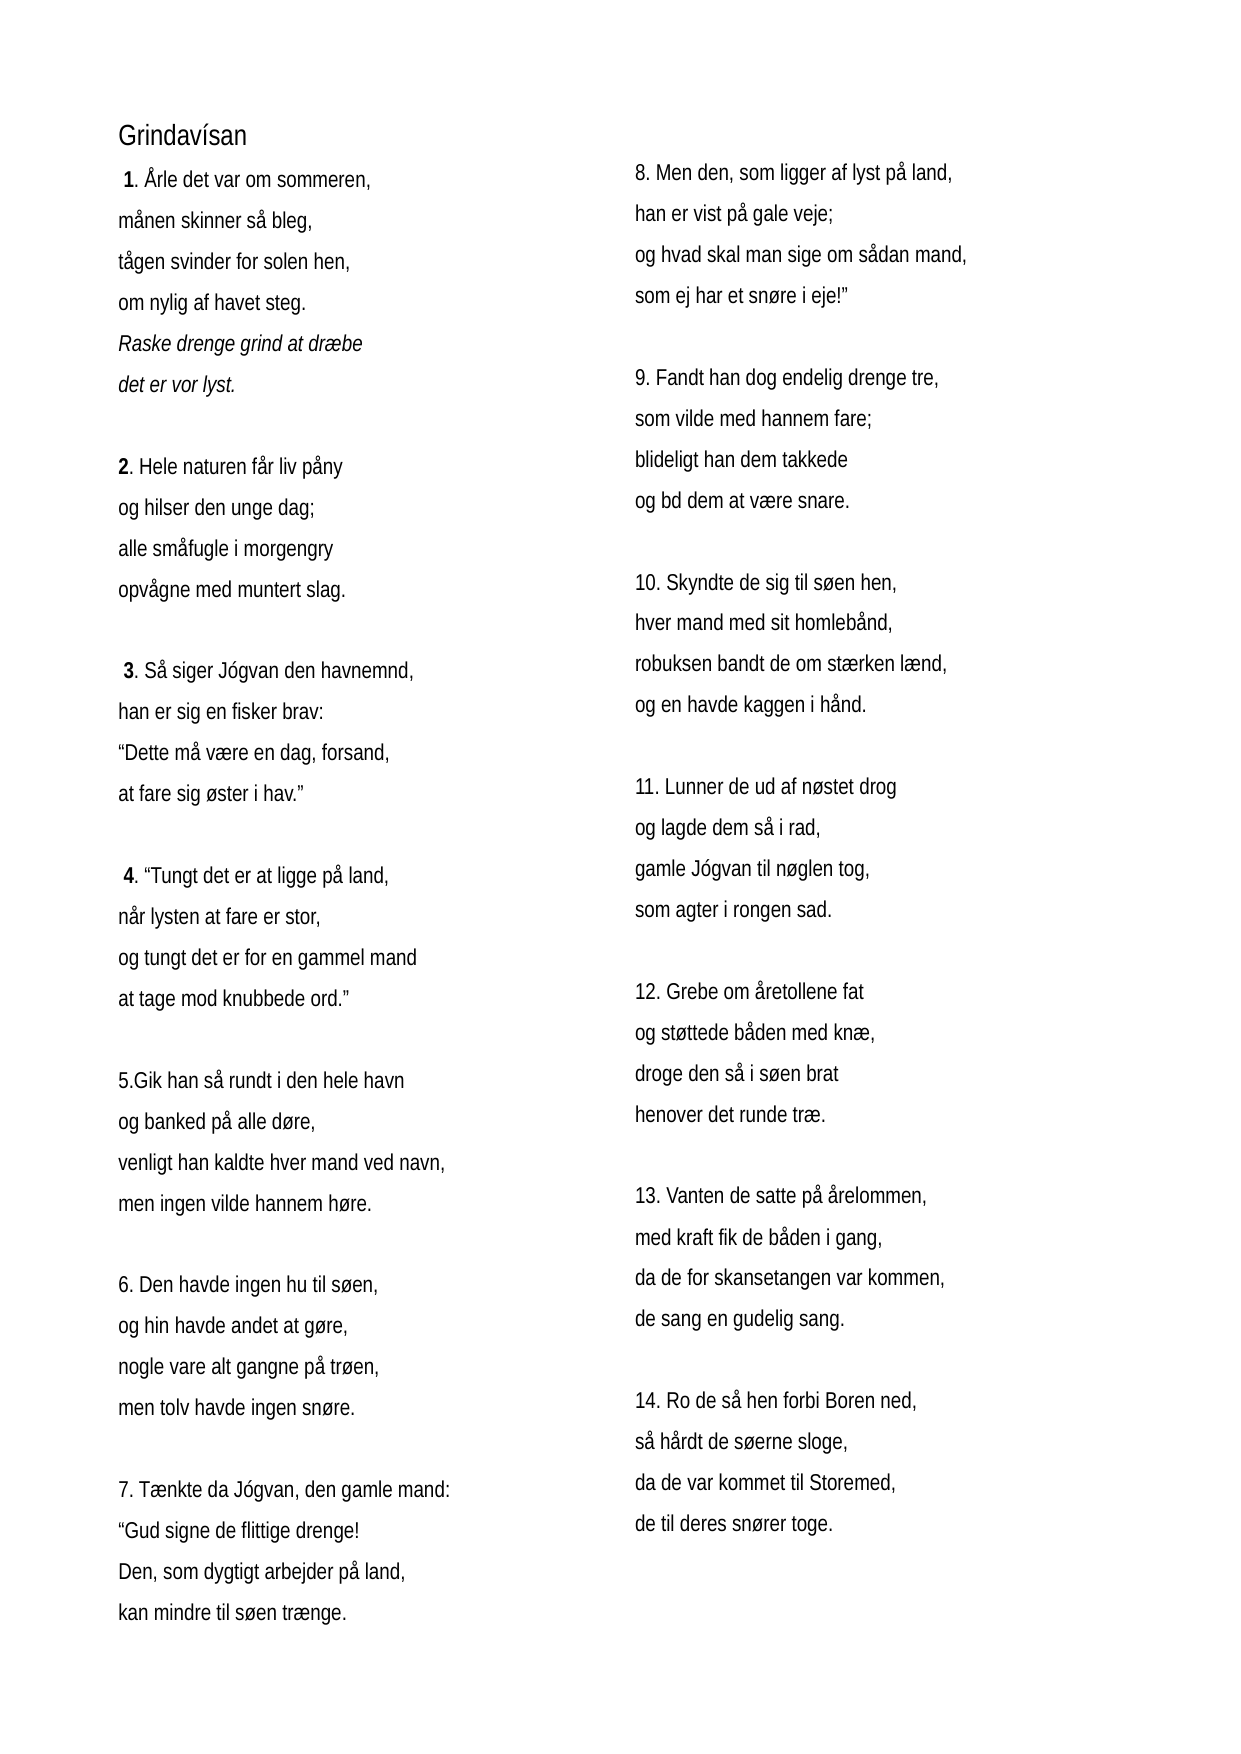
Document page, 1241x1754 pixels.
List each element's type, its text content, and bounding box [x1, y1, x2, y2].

text det er vor lyst. [118, 371, 605, 397]
text 7. Tænkte da Jógvan, den gamle mand: [118, 1476, 605, 1502]
text da de var kommet til Storemed, [635, 1469, 1122, 1495]
text men tolv havde ingen snøre. [118, 1394, 605, 1421]
text kan mindre til søen trænge. [118, 1599, 605, 1625]
text og en havde kaggen i hånd. [635, 691, 1122, 718]
text og tungt det er for en gammel mand [118, 944, 605, 970]
text nogle vare alt gangne på trøen, [118, 1353, 605, 1380]
text Den, som dygtigt arbejder på land, [118, 1558, 605, 1584]
text når lysten at fare er stor, [118, 903, 605, 929]
text 13. Vanten de satte på årelommen, [635, 1182, 1122, 1209]
text tågen svinder for solen hen, [118, 248, 605, 274]
text hver mand med sit homlebånd, [635, 609, 1122, 636]
text 3. Så siger Jógvan den havnemnd, [118, 657, 605, 684]
text at fare sig øster i hav.” [118, 780, 605, 807]
text 14. Ro de så hen forbi Boren ned, [635, 1387, 1122, 1413]
text og støttede båden med knæ, [635, 1019, 1122, 1045]
text og lagde dem så i rad, [635, 814, 1122, 840]
text han er vist på gale veje; [635, 200, 1122, 226]
text venligt han kaldte hver mand ved navn, [118, 1149, 605, 1175]
text og hin havde andet at gøre, [118, 1312, 605, 1339]
text 12. Grebe om åretollene fat [635, 978, 1122, 1004]
text 5.Gik han så rundt i den hele havn [118, 1067, 605, 1093]
text 10. Skyndte de sig til søen hen, [635, 568, 1122, 595]
text blideligt han dem takkede [635, 446, 1122, 472]
text “Gud signe de flittige drenge! [118, 1517, 605, 1543]
text robuksen bandt de om stærken lænd, [635, 650, 1122, 677]
text månen skinner så bleg, [118, 207, 605, 233]
text og banked på alle døre, [118, 1108, 605, 1134]
text “Dette må være en dag, forsand, [118, 739, 605, 766]
text 6. Den havde ingen hu til søen, [118, 1271, 605, 1298]
text om nylig af havet steg. [118, 289, 605, 315]
text og hvad skal man sige om sådan mand, [635, 241, 1122, 267]
text alle småfugle i morgengry [118, 534, 605, 561]
text droge den så i søen brat [635, 1060, 1122, 1086]
text henover det runde træ. [635, 1101, 1122, 1127]
text 2. Hele naturen får liv påny [118, 453, 605, 479]
text at tage mod knubbede ord.” [118, 985, 605, 1011]
text og hilser den unge dag; [118, 494, 605, 520]
text da de for skansetangen var kommen, [635, 1264, 1122, 1291]
text Grindavísan [118, 118, 605, 152]
text men ingen vilde hannem høre. [118, 1189, 605, 1216]
text Raske drenge grind at dræbe [118, 330, 605, 356]
text og bd dem at være snare. [635, 487, 1122, 513]
text 8. Men den, som ligger af lyst på land, [635, 159, 1122, 185]
text så hårdt de søerne sloge, [635, 1428, 1122, 1454]
text gamle Jógvan til nøglen tog, [635, 855, 1122, 881]
text 11. Lunner de ud af nøstet drog [635, 773, 1122, 799]
text de sang en gudelig sang. [635, 1305, 1122, 1332]
text han er sig en fisker brav: [118, 698, 605, 725]
text opvågne med muntert slag. [118, 576, 605, 602]
text som agter i rongen sad. [635, 896, 1122, 922]
text som ej har et snøre i eje!” [635, 282, 1122, 308]
text 9. Fandt han dog endelig drenge tre, [635, 364, 1122, 390]
text som vilde med hannem fare; [635, 405, 1122, 431]
text 1. Årle det var om sommeren, [118, 166, 605, 192]
text med kraft fik de båden i gang, [635, 1223, 1122, 1250]
text de til deres snører toge. [635, 1510, 1122, 1536]
text 4. “Tungt det er at ligge på land, [118, 862, 605, 888]
